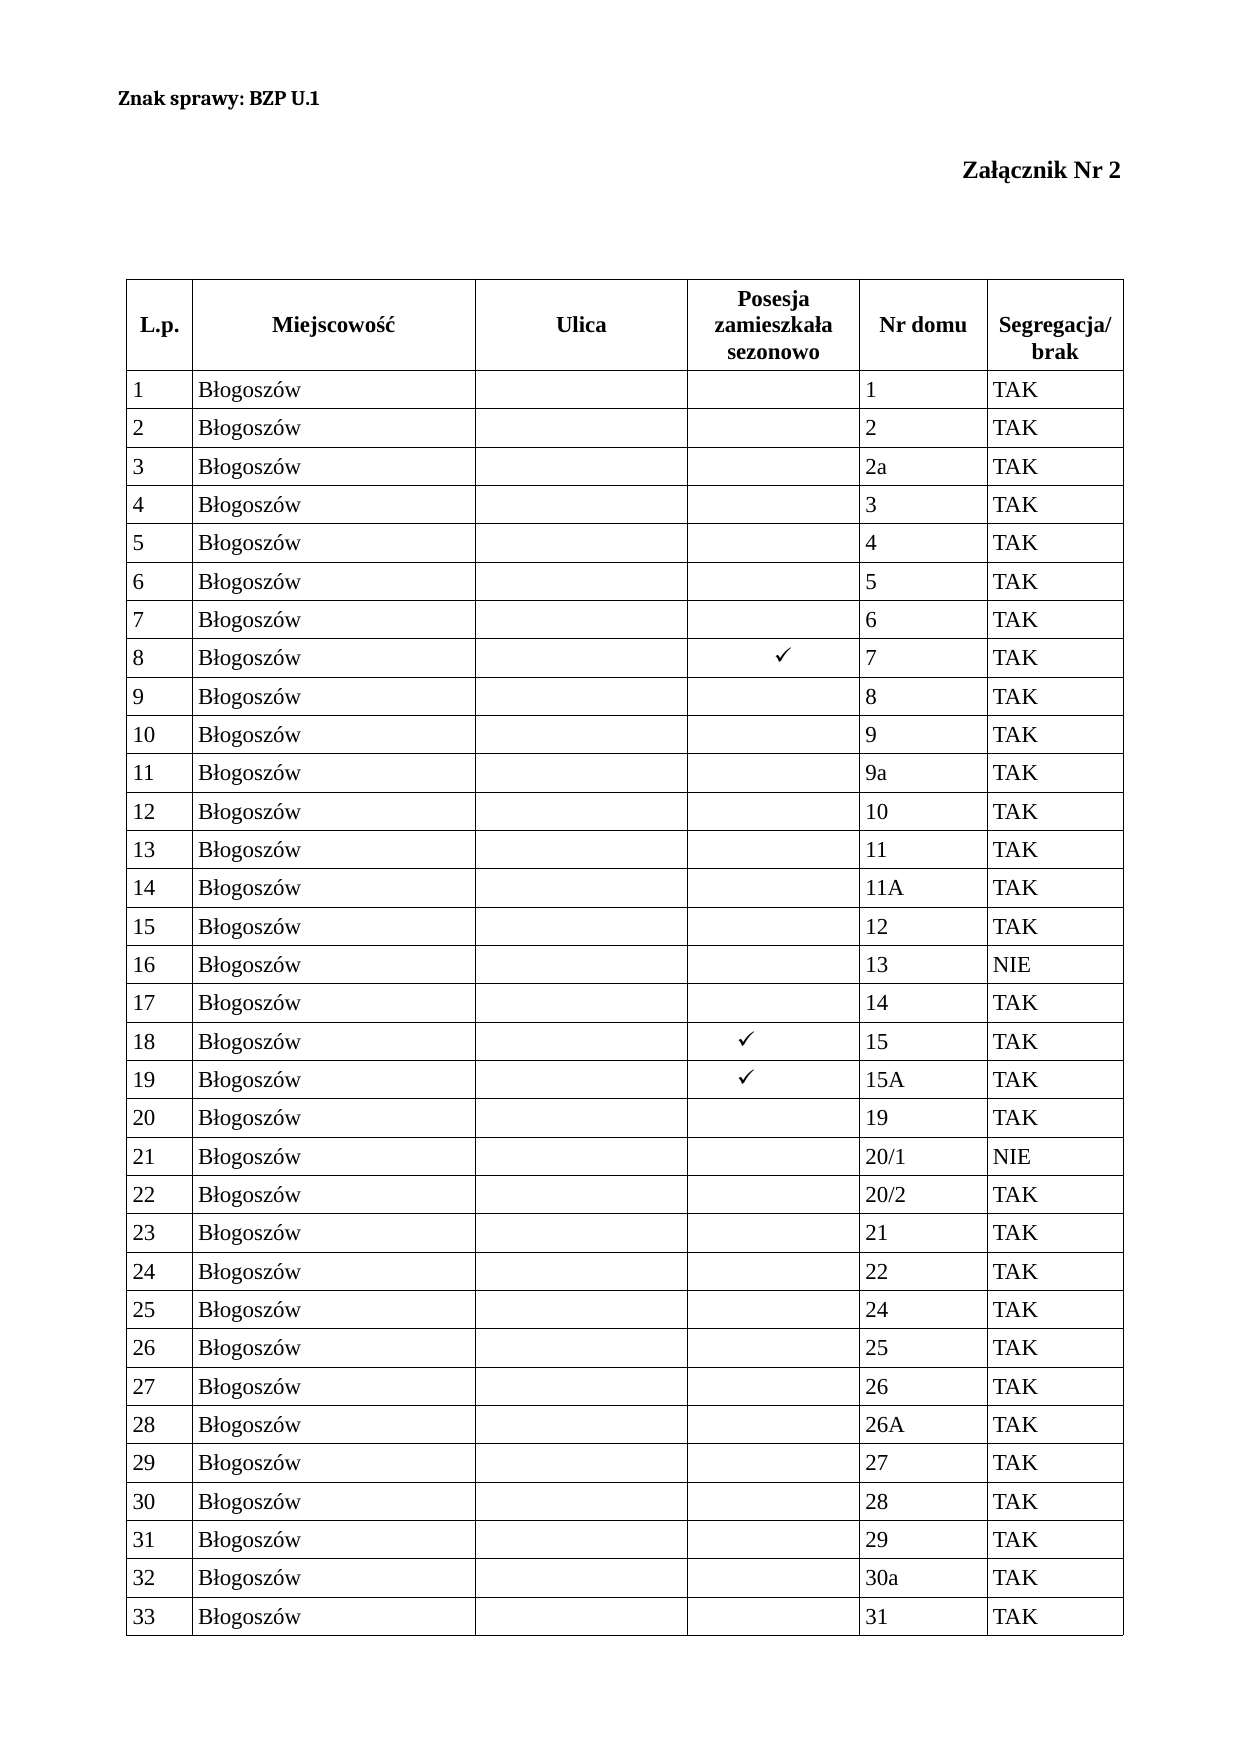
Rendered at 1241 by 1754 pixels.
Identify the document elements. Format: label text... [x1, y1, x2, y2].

table_cell [688, 1559, 859, 1596]
table_cell 5 [860, 563, 987, 600]
table_cell TAK [988, 1214, 1123, 1251]
table_cell [476, 448, 687, 485]
table_header Miejscowość [193, 280, 475, 370]
table_cell [688, 908, 859, 945]
table_header Segregacja/brak [988, 280, 1123, 370]
table_cell [476, 486, 687, 523]
table_cell TAK [988, 831, 1123, 868]
table_cell [688, 1099, 859, 1136]
table_cell 21 [860, 1214, 987, 1251]
table_cell Błogoszów [193, 1023, 475, 1060]
table_cell [476, 1023, 687, 1060]
table_cell [688, 1444, 859, 1481]
table_cell TAK [988, 1559, 1123, 1596]
table_cell TAK [988, 754, 1123, 791]
table_cell TAK [988, 716, 1123, 753]
table_cell [476, 1559, 687, 1596]
table_cell 15 [860, 1023, 987, 1060]
table_cell TAK [988, 563, 1123, 600]
table_cell 24 [127, 1253, 192, 1290]
table_cell Błogoszów [193, 448, 475, 485]
table_cell [688, 869, 859, 906]
table_cell Błogoszów [193, 486, 475, 523]
table_cell 18 [127, 1023, 192, 1060]
table_cell [688, 1253, 859, 1290]
table_cell 31 [127, 1521, 192, 1558]
table_cell [476, 1099, 687, 1136]
table_cell TAK [988, 1099, 1123, 1136]
table_cell [688, 1329, 859, 1366]
table_cell [688, 1176, 859, 1213]
table_cell 26 [127, 1329, 192, 1366]
table_cell [476, 563, 687, 600]
table_cell TAK [988, 1061, 1123, 1098]
table_cell 9 [127, 678, 192, 715]
table_cell [688, 448, 859, 485]
table_cell [476, 1176, 687, 1213]
table_cell [688, 524, 859, 561]
table_cell 2 [860, 409, 987, 446]
table_cell [476, 1214, 687, 1251]
table_cell Błogoszów [193, 946, 475, 983]
table_cell Błogoszów [193, 1214, 475, 1251]
table_cell Błogoszów [193, 1406, 475, 1443]
table_cell [688, 716, 859, 753]
table_cell [688, 486, 859, 523]
text Załącznik Nr 2 [118, 155, 1122, 184]
table_cell 1 [127, 371, 192, 408]
table_cell TAK [988, 1176, 1123, 1213]
table_cell 24 [860, 1291, 987, 1328]
table_cell [688, 563, 859, 600]
table_cell [688, 1483, 859, 1520]
table_cell 4 [127, 486, 192, 523]
table_header L.p. [127, 280, 192, 370]
table_cell [688, 1023, 859, 1060]
table_cell Błogoszów [193, 678, 475, 715]
table_cell [688, 1061, 859, 1098]
table_cell TAK [988, 1483, 1123, 1520]
table_cell [476, 1483, 687, 1520]
table_cell 6 [127, 563, 192, 600]
table_cell 2a [860, 448, 987, 485]
table_cell Błogoszów [193, 1521, 475, 1558]
table_cell TAK [988, 678, 1123, 715]
table_cell 11 [860, 831, 987, 868]
table_cell 19 [860, 1099, 987, 1136]
table_cell Błogoszów [193, 1483, 475, 1520]
table_cell 15 [127, 908, 192, 945]
table_cell 10 [860, 793, 987, 830]
table_cell [688, 1598, 859, 1635]
table_cell Błogoszów [193, 1598, 475, 1635]
table_cell [688, 1368, 859, 1405]
table_cell [476, 524, 687, 561]
table_cell 23 [127, 1214, 192, 1251]
table_cell 4 [860, 524, 987, 561]
table_cell Błogoszów [193, 409, 475, 446]
table_cell [688, 1406, 859, 1443]
table_cell [688, 793, 859, 830]
table_cell TAK [988, 908, 1123, 945]
table_cell 32 [127, 1559, 192, 1596]
table_cell 22 [860, 1253, 987, 1290]
table_cell TAK [988, 1253, 1123, 1290]
table_cell [476, 1138, 687, 1175]
table_cell TAK [988, 869, 1123, 906]
table_cell [476, 1444, 687, 1481]
table_cell Błogoszów [193, 1329, 475, 1366]
table_cell 29 [860, 1521, 987, 1558]
table_cell TAK [988, 1521, 1123, 1558]
table_cell TAK [988, 1329, 1123, 1366]
table_cell [688, 639, 859, 676]
table_cell [476, 716, 687, 753]
table_cell [688, 1138, 859, 1175]
table_cell Błogoszów [193, 1138, 475, 1175]
table_cell 2 [127, 409, 192, 446]
table_cell 33 [127, 1598, 192, 1635]
table_cell Błogoszów [193, 793, 475, 830]
table_cell 16 [127, 946, 192, 983]
table_cell Błogoszów [193, 831, 475, 868]
table_cell 25 [127, 1291, 192, 1328]
table_cell 15A [860, 1061, 987, 1098]
table_cell 9 [860, 716, 987, 753]
table_cell [688, 754, 859, 791]
table_cell 17 [127, 984, 192, 1021]
table_cell [476, 984, 687, 1021]
table_cell 22 [127, 1176, 192, 1213]
table_cell [688, 1214, 859, 1251]
table_cell Błogoszów [193, 371, 475, 408]
table_cell 27 [860, 1444, 987, 1481]
table_cell [476, 869, 687, 906]
table_cell [688, 1291, 859, 1328]
table_cell [476, 371, 687, 408]
table_cell Błogoszów [193, 1368, 475, 1405]
table_cell 26A [860, 1406, 987, 1443]
table_cell TAK [988, 486, 1123, 523]
table_cell [476, 1368, 687, 1405]
table_cell [476, 754, 687, 791]
table_cell Błogoszów [193, 1061, 475, 1098]
table_cell Błogoszów [193, 1099, 475, 1136]
table_cell TAK [988, 524, 1123, 561]
table_cell Błogoszów [193, 754, 475, 791]
table_cell TAK [988, 409, 1123, 446]
table_cell [476, 409, 687, 446]
table_cell 8 [860, 678, 987, 715]
table_cell Błogoszów [193, 908, 475, 945]
table_cell 12 [860, 908, 987, 945]
table_cell 20/2 [860, 1176, 987, 1213]
table_cell 21 [127, 1138, 192, 1175]
table_cell 14 [860, 984, 987, 1021]
table_cell 31 [860, 1598, 987, 1635]
table_cell 30a [860, 1559, 987, 1596]
table_cell 28 [860, 1483, 987, 1520]
table_cell 3 [127, 448, 192, 485]
table_cell [476, 946, 687, 983]
table_cell [688, 984, 859, 1021]
table_cell TAK [988, 1291, 1123, 1328]
table_cell [476, 1291, 687, 1328]
table_cell [476, 831, 687, 868]
table_cell 7 [127, 601, 192, 638]
table_cell Błogoszów [193, 869, 475, 906]
table_cell 25 [860, 1329, 987, 1366]
table_cell Błogoszów [193, 984, 475, 1021]
table_cell TAK [988, 1444, 1123, 1481]
table_cell 9a [860, 754, 987, 791]
table_cell 7 [860, 639, 987, 676]
table_cell 28 [127, 1406, 192, 1443]
table_cell 3 [860, 486, 987, 523]
table_cell NIE [988, 1138, 1123, 1175]
table_cell [476, 1061, 687, 1098]
table_cell Błogoszów [193, 639, 475, 676]
table_cell [688, 601, 859, 638]
table_cell Błogoszów [193, 1176, 475, 1213]
table_cell 14 [127, 869, 192, 906]
table_cell 27 [127, 1368, 192, 1405]
table_header Ulica [476, 280, 687, 370]
table_cell TAK [988, 601, 1123, 638]
table_cell [688, 946, 859, 983]
table_cell Błogoszów [193, 601, 475, 638]
table_cell Błogoszów [193, 1559, 475, 1596]
table_cell Błogoszów [193, 1444, 475, 1481]
table_cell Błogoszów [193, 1253, 475, 1290]
table_cell [688, 371, 859, 408]
table_cell TAK [988, 984, 1123, 1021]
table_cell 5 [127, 524, 192, 561]
table_cell 10 [127, 716, 192, 753]
table_cell NIE [988, 946, 1123, 983]
table_cell [476, 639, 687, 676]
table_cell TAK [988, 1368, 1123, 1405]
table_cell 19 [127, 1061, 192, 1098]
table_cell [476, 1329, 687, 1366]
table_cell 8 [127, 639, 192, 676]
table_header Nr domu [860, 280, 987, 370]
table_cell 11A [860, 869, 987, 906]
table_cell [688, 831, 859, 868]
table_header Posesja zamieszkała sezonowo [688, 280, 859, 370]
table_cell 13 [860, 946, 987, 983]
table_cell [476, 908, 687, 945]
table_cell TAK [988, 1023, 1123, 1060]
table_cell Błogoszów [193, 563, 475, 600]
table_cell [688, 678, 859, 715]
table_cell Błogoszów [193, 1291, 475, 1328]
table_cell [688, 409, 859, 446]
table_cell [476, 678, 687, 715]
table_cell TAK [988, 1598, 1123, 1635]
table_cell [476, 1406, 687, 1443]
table_cell [476, 793, 687, 830]
table_cell [476, 1598, 687, 1635]
table_cell 30 [127, 1483, 192, 1520]
table_cell 6 [860, 601, 987, 638]
table_cell 20/1 [860, 1138, 987, 1175]
table_cell [476, 601, 687, 638]
table_cell TAK [988, 793, 1123, 830]
table_cell [476, 1521, 687, 1558]
table_cell TAK [988, 1406, 1123, 1443]
table_cell 12 [127, 793, 192, 830]
table_cell 29 [127, 1444, 192, 1481]
table_cell 26 [860, 1368, 987, 1405]
table_cell Błogoszów [193, 524, 475, 561]
table_cell 1 [860, 371, 987, 408]
table_cell TAK [988, 371, 1123, 408]
table_cell [688, 1521, 859, 1558]
table_cell [476, 1253, 687, 1290]
table_cell TAK [988, 639, 1123, 676]
table_cell TAK [988, 448, 1123, 485]
table_cell 13 [127, 831, 192, 868]
table_cell 20 [127, 1099, 192, 1136]
table_cell Błogoszów [193, 716, 475, 753]
table_cell 11 [127, 754, 192, 791]
